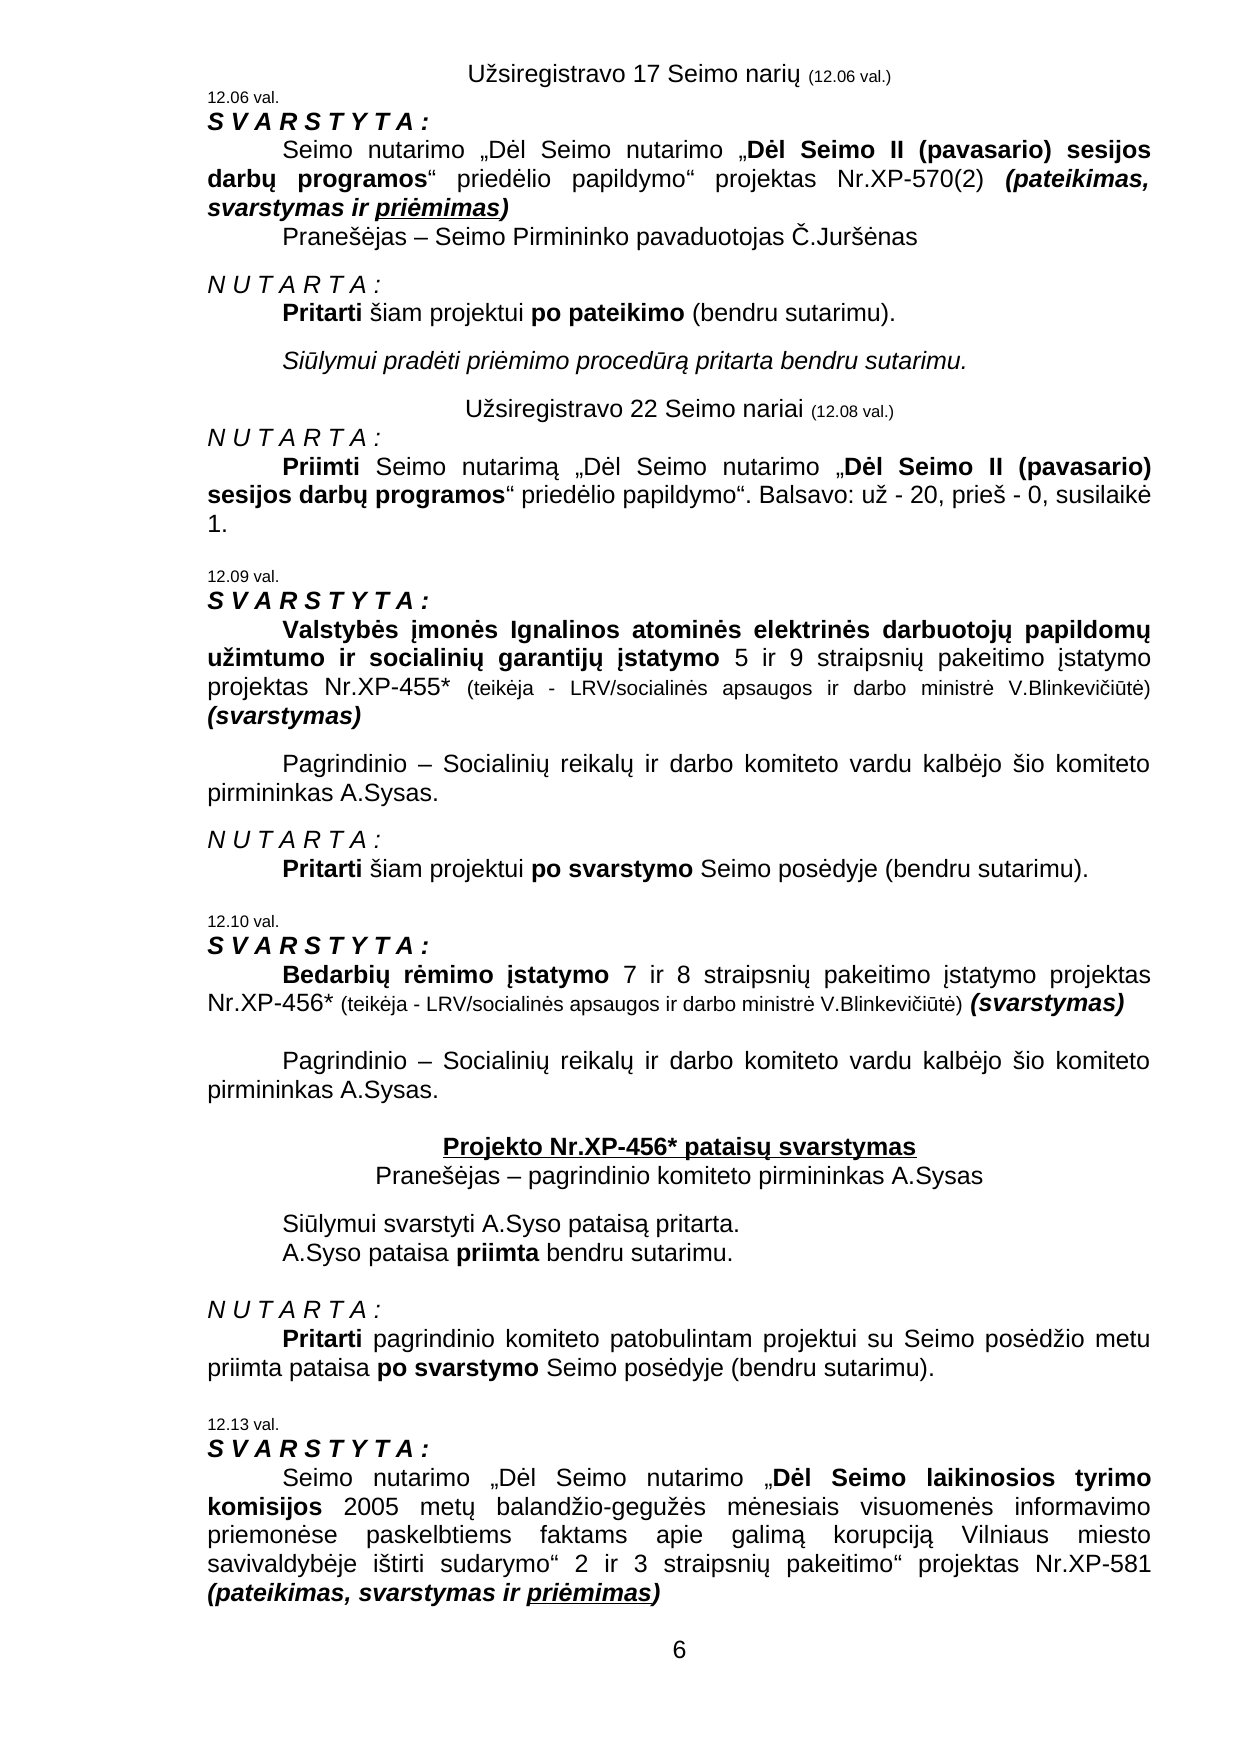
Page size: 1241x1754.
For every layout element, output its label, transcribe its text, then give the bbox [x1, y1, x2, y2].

text Seimo nutarimo „Dėl Seimo nutarimo „Dėl Seimo laikinosios tyrimo komisijos 2005 metų balandžio-gegužės mėnesiais visuomenės informavimo priemonėse paskelbtiems faktams apie galimą korupciją Vilniaus miesto savivaldybėje ištirti sudarymo“ 2 ir 3 straipsnių pakeitimo“ projektas Nr.XP-581 (pateikimas, svarstymas ir priėmimas) [207, 1463, 1152, 1606]
text S V A R S T Y T A : [207, 1434, 1152, 1463]
text Pranešėjas – pagrindinio komiteto pirmininkas A.Sysas [207, 1161, 1152, 1189]
text 12.10 val. [207, 912, 1152, 931]
text 12.13 val. [207, 1415, 1152, 1434]
text Bedarbių rėmimo įstatymo 7 ir 8 straipsnių pakeitimo įstatymo projektas Nr.XP-456* (teikėja - LRV/socialinės apsaugos ir darbo ministrė V.Blinkevičiūtė) (svarstymas) [207, 959, 1152, 1017]
text Pagrindinio – Socialinių reikalų ir darbo komiteto vardu kalbėjo šio komiteto pirmininkas A.Sysas. [207, 1046, 1152, 1103]
text Siūlymui pradėti priėmimo procedūrą pritarta bendru sutarimu. [207, 346, 1152, 375]
text S V A R S T Y T A : [207, 586, 1152, 614]
text Pritarti šiam projektui po svarstymo Seimo posėdyje (bendru sutarimu). [207, 854, 1152, 883]
text N U T A R T A : [207, 825, 1152, 854]
text Priimti Seimo nutarimą „Dėl Seimo nutarimo „Dėl Seimo II (pavasario) sesijos darbų programos“ priedėlio papildymo“. Balsavo: už - 20, prieš - 0, susilaikė 1. [207, 452, 1152, 538]
text Pranešėjas – Seimo Pirmininko pavaduotojas Č.Juršėnas [207, 222, 1152, 250]
subtitle Projekto Nr.XP-456* pataisų svarstymas [207, 1132, 1152, 1161]
text Valstybės įmonės Ignalinos atominės elektrinės darbuotojų papildomų užimtumo ir socialinių garantijų įstatymo 5 ir 9 straipsnių pakeitimo įstatymo projektas Nr.XP-455* (teikėja - LRV/socialinės apsaugos ir darbo ministrė V.Blinkevičiūtė) (svarstymas) [207, 614, 1152, 729]
text N U T A R T A : [207, 269, 1152, 298]
text Seimo nutarimo „Dėl Seimo nutarimo „Dėl Seimo II (pavasario) sesijos darbų programos“ priedėlio papildymo“ projektas Nr.XP-570(2) (pateikimas, svarstymas ir priėmimas) [207, 135, 1152, 222]
text Pritarti šiam projektui po pateikimo (bendru sutarimu). [207, 298, 1152, 327]
text Užsiregistravo 17 Seimo narių (12.06 val.) [207, 59, 1152, 87]
text S V A R S T Y T A : [207, 931, 1152, 959]
text S V A R S T Y T A : [207, 107, 1152, 135]
text Pagrindinio – Socialinių reikalų ir darbo komiteto vardu kalbėjo šio komiteto pirmininkas A.Sysas. [207, 749, 1152, 806]
text N U T A R T A : [207, 423, 1152, 452]
text A.Syso pataisa priimta bendru sutarimu. [207, 1237, 1152, 1266]
text 12.06 val. [207, 87, 1152, 107]
text 12.09 val. [207, 567, 1152, 586]
text Siūlymui svarstyti A.Syso pataisą pritarta. [207, 1209, 1152, 1237]
text Pritarti pagrindinio komiteto patobulintam projektui su Seimo posėdžio metu priimta pataisa po svarstymo Seimo posėdyje (bendru sutarimu). [207, 1324, 1152, 1381]
text N U T A R T A : [207, 1295, 1152, 1324]
text Užsiregistravo 22 Seimo nariai (12.08 val.) [207, 394, 1152, 423]
